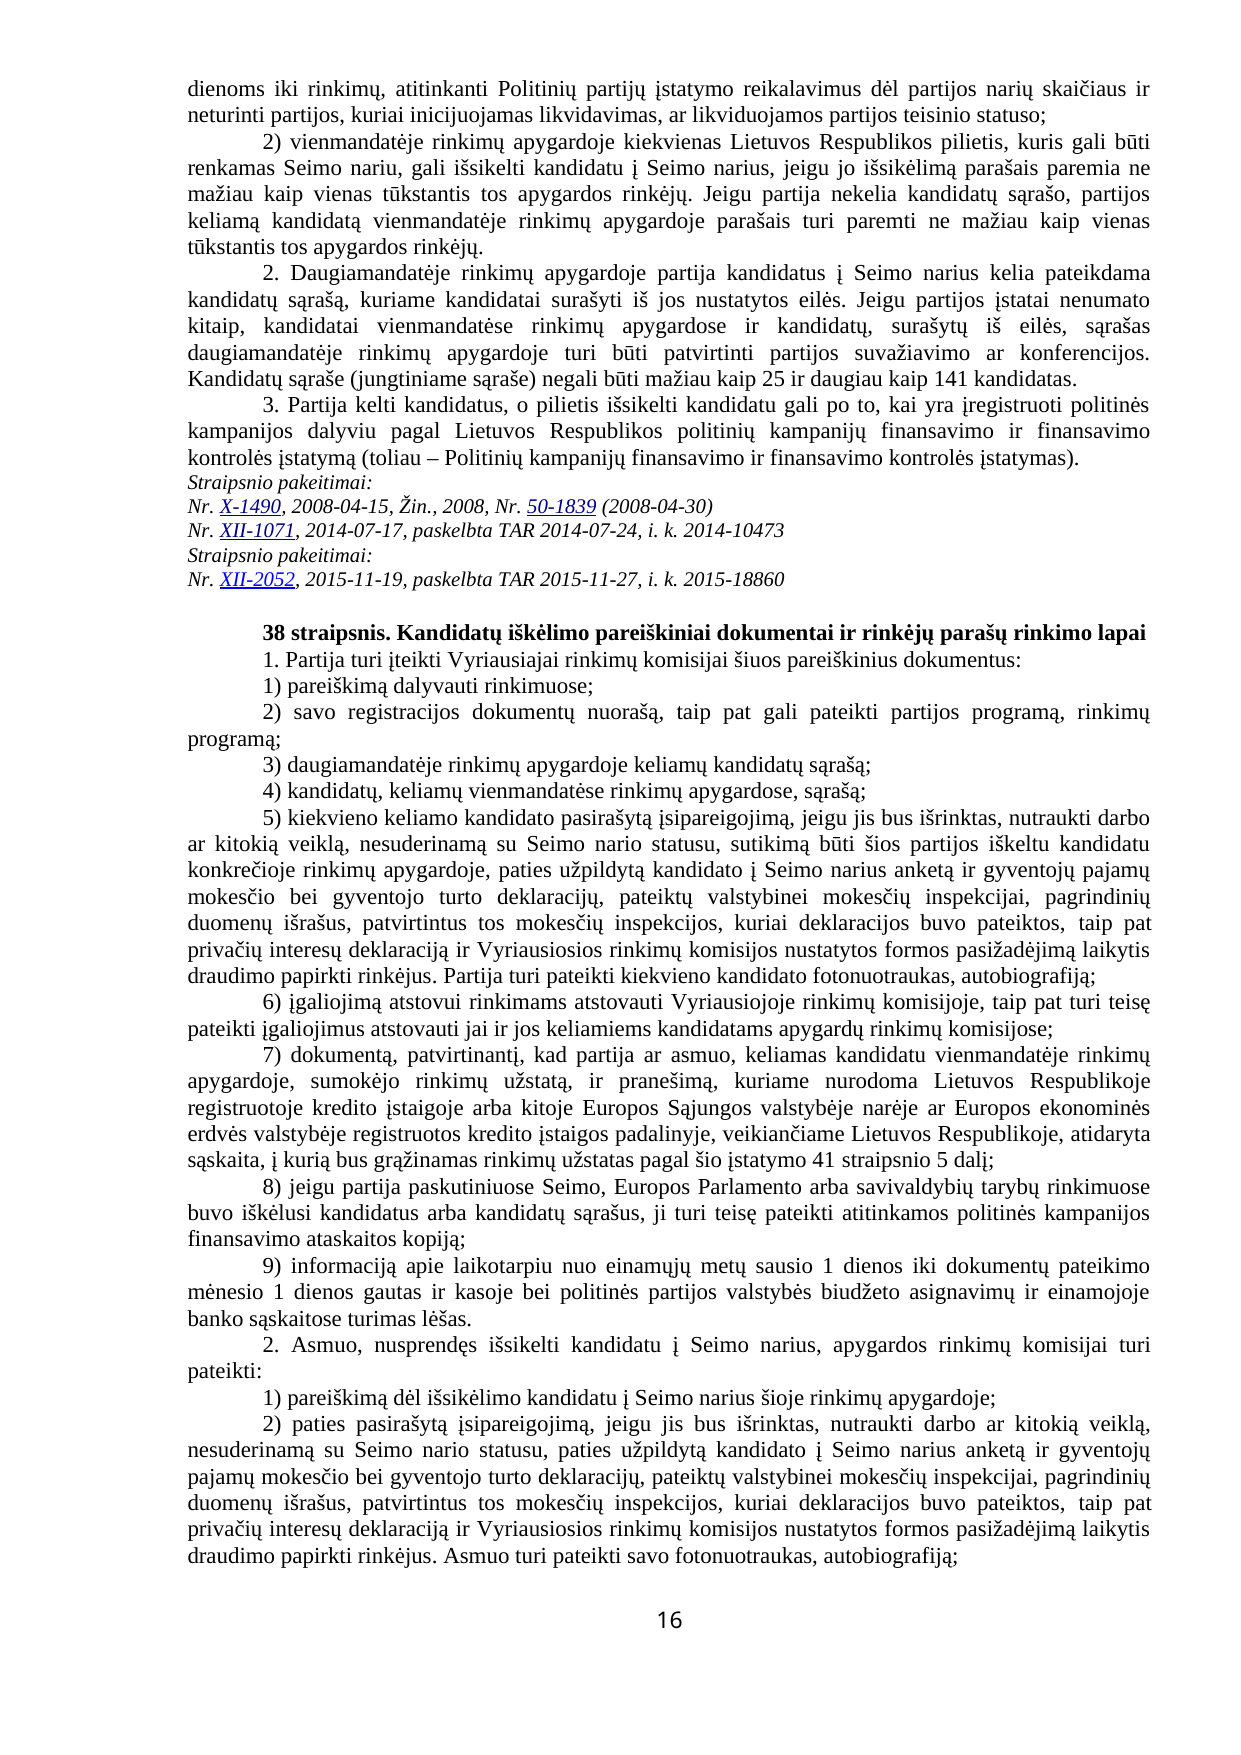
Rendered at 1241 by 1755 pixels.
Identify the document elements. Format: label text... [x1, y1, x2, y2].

text Nr. XII-2052, 2015-11-19, paskelbta TAR 2015-11-27, i. k. 2015-18860 [187, 567, 1152, 591]
text 9) informaciją apie laikotarpiu nuo einamųjų metų sausio 1 dienos iki dokumentų pateikimo mėnesio 1 dienos gautas ir kasoje bei politinės partijos valstybės biudžeto asignavimų ir einamojoje banko sąskaitose turimas lėšas. [187, 1252, 1152, 1331]
text Straipsnio pakeitimai: [187, 470, 1152, 494]
text 1. Partija turi įteikti Vyriausiajai rinkimų komisijai šiuos pareiškinius dokumentus: [187, 646, 1152, 672]
text 8) jeigu partija paskutiniuose Seimo, Europos Parlamento arba savivaldybių tarybų rinkimuose buvo iškėlusi kandidatus arba kandidatų sąrašus, ji turi teisę pateikti atitinkamos politinės kampanijos finansavimo ataskaitos kopiją; [187, 1173, 1152, 1252]
text 3) daugiamandatėje rinkimų apygardoje keliamų kandidatų sąrašą; [187, 751, 1152, 777]
text 2. Asmuo, nusprendęs išsikelti kandidatu į Seimo narius, apygardos rinkimų komisijai turi pateikti: [187, 1331, 1152, 1384]
text dienoms iki rinkimų, atitinkanti Politinių partijų įstatymo reikalavimus dėl partijos narių skaičiaus ir neturinti partijos, kuriai inicijuojamas likvidavimas, ar likviduojamos partijos teisinio statuso; [187, 75, 1152, 128]
text 1) pareiškimą dalyvauti rinkimuose; [187, 672, 1152, 698]
text Nr. X-1490, 2008-04-15, Žin., 2008, Nr. 50-1839 (2008-04-30) [187, 494, 1152, 518]
text 2) vienmandatėje rinkimų apygardoje kiekvienas Lietuvos Respublikos pilietis, kuris gali būti renkamas Seimo nariu, gali išsikelti kandidatu į Seimo narius, jeigu jo išsikėlimą parašais paremia ne mažiau kaip vienas tūkstantis tos apygardos rinkėjų. Jeigu partija nekelia kandidatų sąrašo, partijos keliamą kandidatą vienmandatėje rinkimų apygardoje parašais turi paremti ne mažiau kaip vienas tūkstantis tos apygardos rinkėjų. [187, 128, 1152, 259]
text 5) kiekvieno keliamo kandidato pasirašytą įsipareigojimą, jeigu jis bus išrinktas, nutraukti darbo ar kitokią veiklą, nesuderinamą su Seimo nario statusu, sutikimą būti šios partijos iškeltu kandidatu konkrečioje rinkimų apygardoje, paties užpildytą kandidato į Seimo narius anketą ir gyventojų pajamų mokesčio bei gyventojo turto deklaracijų, pateiktų valstybinei mokesčių inspekcijai, pagrindinių duomenų išrašus, patvirtintus tos mokesčių inspekcijos, kuriai deklaracijos buvo pateiktos, taip pat privačių interesų deklaraciją ir Vyriausiosios rinkimų komisijos nustatytos formos pasižadėjimą laikytis draudimo papirkti rinkėjus. Partija turi pateikti kiekvieno kandidato fotonuotraukas, autobiografiją; [187, 804, 1152, 988]
text 7) dokumentą, patvirtinantį, kad partija ar asmuo, keliamas kandidatu vienmandatėje rinkimų apygardoje, sumokėjo rinkimų užstatą, ir pranešimą, kuriame nurodoma Lietuvos Respublikoje registruotoje kredito įstaigoje arba kitoje Europos Sąjungos valstybėje narėje ar Europos ekonominės erdvės valstybėje registruotos kredito įstaigos padalinyje, veikiančiame Lietuvos Respublikoje, atidaryta sąskaita, į kurią bus grąžinamas rinkimų užstatas pagal šio įstatymo 41 straipsnio 5 dalį; [187, 1041, 1152, 1173]
text 2. Daugiamandatėje rinkimų apygardoje partija kandidatus į Seimo narius kelia pateikdama kandidatų sąrašą, kuriame kandidatai surašyti iš jos nustatytos eilės. Jeigu partijos įstatai nenumato kitaip, kandidatai vienmandatėse rinkimų apygardose ir kandidatų, surašytų iš eilės, sąrašas daugiamandatėje rinkimų apygardoje turi būti patvirtinti partijos suvažiavimo ar konferencijos. Kandidatų sąraše (jungtiniame sąraše) negali būti mažiau kaip 25 ir daugiau kaip 141 kandidatas. [187, 259, 1152, 391]
text Straipsnio pakeitimai: [187, 542, 1152, 567]
text 2) paties pasirašytą įsipareigojimą, jeigu jis bus išrinktas, nutraukti darbo ar kitokią veiklą, nesuderinamą su Seimo nario statusu, paties užpildytą kandidato į Seimo narius anketą ir gyventojų pajamų mokesčio bei gyventojo turto deklaracijų, pateiktų valstybinei mokesčių inspekcijai, pagrindinių duomenų išrašus, patvirtintus tos mokesčių inspekcijos, kuriai deklaracijos buvo pateiktos, taip pat privačių interesų deklaraciją ir Vyriausiosios rinkimų komisijos nustatytos formos pasižadėjimą laikytis draudimo papirkti rinkėjus. Asmuo turi pateikti savo fotonuotraukas, autobiografiją; [187, 1410, 1152, 1568]
text 4) kandidatų, keliamų vienmandatėse rinkimų apygardose, sąrašą; [187, 777, 1152, 804]
text 6) įgaliojimą atstovui rinkimams atstovauti Vyriausiojoje rinkimų komisijoje, taip pat turi teisę pateikti įgaliojimus atstovauti jai ir jos keliamiems kandidatams apygardų rinkimų komisijose; [187, 988, 1152, 1041]
text 3. Partija kelti kandidatus, o pilietis išsikelti kandidatu gali po to, kai yra įregistruoti politinės kampanijos dalyviu pagal Lietuvos Respublikos politinių kampanijų finansavimo ir finansavimo kontrolės įstatymą (toliau – Politinių kampanijų finansavimo ir finansavimo kontrolės įstatymas). [187, 391, 1152, 470]
text Nr. XII-1071, 2014-07-17, paskelbta TAR 2014-07-24, i. k. 2014-10473 [187, 518, 1152, 542]
text 1) pareiškimą dėl išsikėlimo kandidatu į Seimo narius šioje rinkimų apygardoje; [187, 1384, 1152, 1410]
text 38 straipsnis. Kandidatų iškėlimo pareiškiniai dokumentai ir rinkėjų parašų rinkimo lapai [262, 619, 1152, 646]
text 2) savo registracijos dokumentų nuorašą, taip pat gali pateikti partijos programą, rinkimų programą; [187, 698, 1152, 751]
